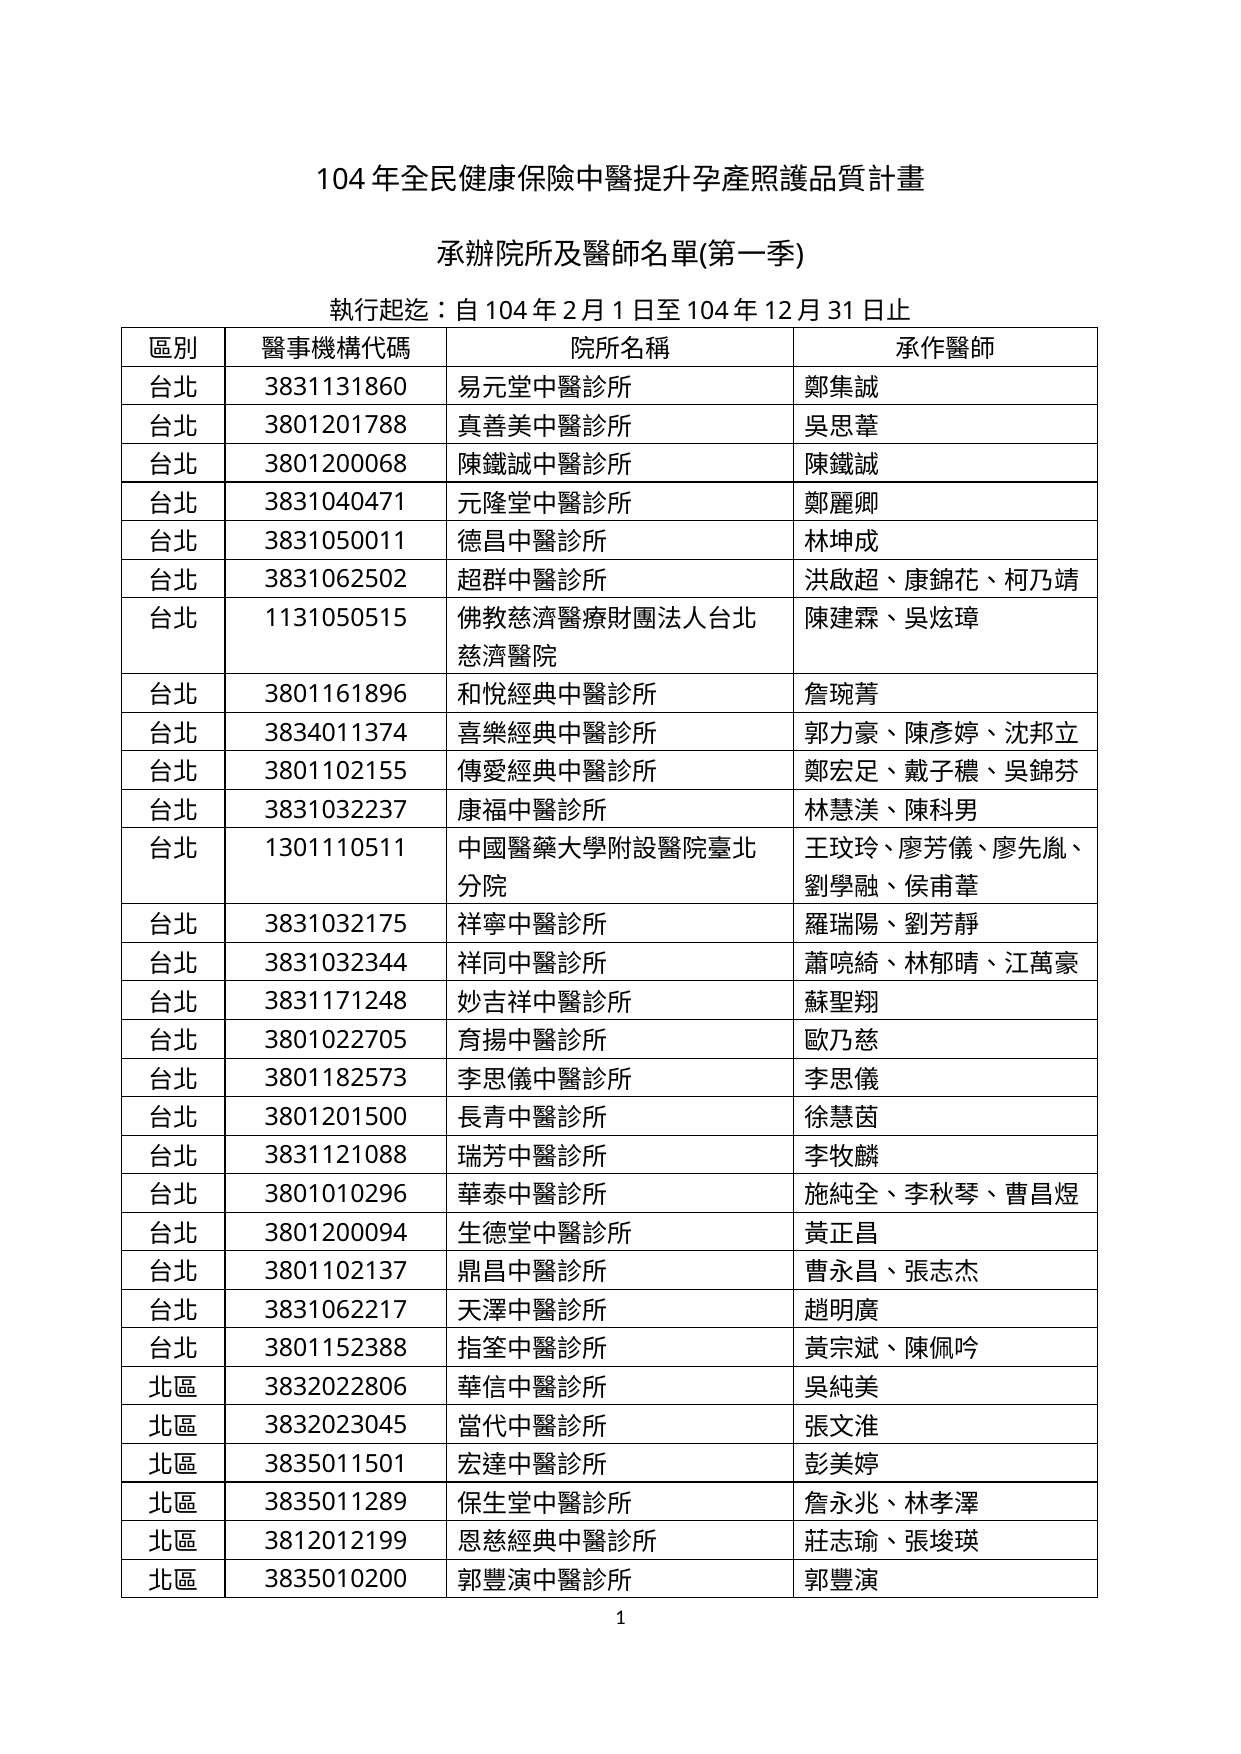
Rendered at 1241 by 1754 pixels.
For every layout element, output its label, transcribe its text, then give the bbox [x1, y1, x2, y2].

table_cell 北區 [122, 1367, 224, 1404]
table_cell 台北 [122, 751, 224, 789]
table_cell 台北 [122, 367, 224, 404]
table_cell 陳建霖、吳炫璋 [794, 598, 1097, 673]
table_cell 黃宗斌、陳佩吟 [794, 1328, 1097, 1366]
table_cell 台北 [122, 521, 224, 558]
table_cell 天澤中醫診所 [447, 1290, 793, 1327]
table_cell 北區 [122, 1560, 224, 1597]
table_cell 台北 [122, 483, 224, 520]
table_cell 曹永昌、張志杰 [794, 1251, 1097, 1289]
table_cell 台北 [122, 1020, 224, 1057]
table_cell 台北 [122, 943, 224, 980]
table_cell 恩慈經典中醫診所 [447, 1521, 793, 1558]
table_cell 3801182573 [226, 1059, 446, 1096]
table_cell 台北 [122, 1290, 224, 1327]
table_cell 台北 [122, 1213, 224, 1250]
table_cell 洪啟超、康錦花、柯乃靖 [794, 560, 1097, 597]
table_cell 北區 [122, 1521, 224, 1558]
table_cell 3831032344 [226, 943, 446, 980]
table_cell 3831032175 [226, 904, 446, 942]
table_cell 北區 [122, 1483, 224, 1520]
table_cell 3831171248 [226, 981, 446, 1019]
table_cell 指筌中醫診所 [447, 1328, 793, 1366]
table_cell 台北 [122, 713, 224, 750]
table_cell 和悅經典中醫診所 [447, 674, 793, 712]
table_cell 3801010296 [226, 1174, 446, 1212]
table_cell 北區 [122, 1405, 224, 1443]
table_cell 李思儀中醫診所 [447, 1059, 793, 1096]
table_cell 瑞芳中醫診所 [447, 1136, 793, 1173]
table_cell 中國醫藥大學附設醫院臺北分院 [447, 828, 793, 903]
table_cell 3835011289 [226, 1483, 446, 1520]
table_cell 台北 [122, 1136, 224, 1173]
table_cell 鄭宏足、戴子穠、吳錦芬 [794, 751, 1097, 789]
table_cell 黃正昌 [794, 1213, 1097, 1250]
table_cell 3834011374 [226, 713, 446, 750]
text 執行起迄：自104年2月1日至104年12月31日止 [187, 290, 1053, 327]
table_cell 1301110511 [226, 828, 446, 903]
table_cell 保生堂中醫診所 [447, 1483, 793, 1520]
table_cell 祥同中醫診所 [447, 943, 793, 980]
table_cell 3801102137 [226, 1251, 446, 1289]
table_cell 北區 [122, 1444, 224, 1481]
table_cell 傳愛經典中醫診所 [447, 751, 793, 789]
table_cell 3801200094 [226, 1213, 446, 1250]
table_cell 3831032237 [226, 790, 446, 827]
table_cell 台北 [122, 1251, 224, 1289]
table_cell 陳鐵誠 [794, 444, 1097, 481]
table_cell 台北 [122, 790, 224, 827]
table_cell 3832022806 [226, 1367, 446, 1404]
table_cell 蕭喨綺、林郁晴、江萬豪 [794, 943, 1097, 980]
table_cell 宏達中醫診所 [447, 1444, 793, 1481]
table_cell 3831062502 [226, 560, 446, 597]
table_cell 超群中醫診所 [447, 560, 793, 597]
table_cell 陳鐵誠中醫診所 [447, 444, 793, 481]
table_cell 郭力豪、陳彥婷、沈邦立 [794, 713, 1097, 750]
table_cell 妙吉祥中醫診所 [447, 981, 793, 1019]
table_cell 台北 [122, 444, 224, 481]
table_cell 台北 [122, 1174, 224, 1212]
table_cell 台北 [122, 1059, 224, 1096]
table_cell 3835011501 [226, 1444, 446, 1481]
table_cell 鄭麗卿 [794, 483, 1097, 520]
table_cell 台北 [122, 560, 224, 597]
table_cell 生德堂中醫診所 [447, 1213, 793, 1250]
table_cell 3801161896 [226, 674, 446, 712]
table_cell 華泰中醫診所 [447, 1174, 793, 1212]
table_cell 3831062217 [226, 1290, 446, 1327]
table_cell 郭豐演中醫診所 [447, 1560, 793, 1597]
table_cell 台北 [122, 1328, 224, 1366]
table_cell 鄭集誠 [794, 367, 1097, 404]
table_cell 施純全、李秋琴、曹昌煜 [794, 1174, 1097, 1212]
table_cell 長青中醫診所 [447, 1097, 793, 1134]
table_cell 3801200068 [226, 444, 446, 481]
table_cell 3831050011 [226, 521, 446, 558]
table_cell 3801201500 [226, 1097, 446, 1134]
table_cell 羅瑞陽、劉芳靜 [794, 904, 1097, 942]
table_cell 3801102155 [226, 751, 446, 789]
table_cell 康福中醫診所 [447, 790, 793, 827]
table_cell 1131050515 [226, 598, 446, 673]
table_cell 台北 [122, 674, 224, 712]
table_cell 3831121088 [226, 1136, 446, 1173]
table_header 醫事機構代碼 [226, 328, 446, 366]
table_cell 歐乃慈 [794, 1020, 1097, 1057]
table_cell 德昌中醫診所 [447, 521, 793, 558]
table_cell 彭美婷 [794, 1444, 1097, 1481]
table_cell 鼎昌中醫診所 [447, 1251, 793, 1289]
table_cell 3831040471 [226, 483, 446, 520]
table_cell 3831131860 [226, 367, 446, 404]
table_cell 3801022705 [226, 1020, 446, 1057]
table_cell 吳純美 [794, 1367, 1097, 1404]
table_cell 台北 [122, 598, 224, 673]
table_cell 吳思葦 [794, 405, 1097, 443]
text 承辦院所及醫師名單(第一季) [187, 215, 1053, 290]
table_cell 當代中醫診所 [447, 1405, 793, 1443]
table_cell 台北 [122, 904, 224, 942]
table_header 院所名稱 [447, 328, 793, 366]
table_cell 詹永兆、林孝澤 [794, 1483, 1097, 1520]
table_cell 張文淮 [794, 1405, 1097, 1443]
table_cell 3801201788 [226, 405, 446, 443]
table_cell 台北 [122, 405, 224, 443]
table_cell 台北 [122, 981, 224, 1019]
table_cell 李牧麟 [794, 1136, 1097, 1173]
table_cell 3832023045 [226, 1405, 446, 1443]
table_cell 喜樂經典中醫診所 [447, 713, 793, 750]
table_cell 台北 [122, 828, 224, 903]
table_cell 蘇聖翔 [794, 981, 1097, 1019]
table_header 區別 [122, 328, 224, 366]
table_cell 詹琬菁 [794, 674, 1097, 712]
table_cell 郭豐演 [794, 1560, 1097, 1597]
table_cell 3835010200 [226, 1560, 446, 1597]
table_cell 李思儀 [794, 1059, 1097, 1096]
table_cell 王玟玲、廖芳儀、廖先胤、劉學融、侯甫葦 [794, 828, 1097, 903]
table_cell 莊志瑜、張埈瑛 [794, 1521, 1097, 1558]
table_cell 華信中醫診所 [447, 1367, 793, 1404]
table_cell 3812012199 [226, 1521, 446, 1558]
table_cell 元隆堂中醫診所 [447, 483, 793, 520]
table_cell 佛教慈濟醫療財團法人台北慈濟醫院 [447, 598, 793, 673]
table_cell 真善美中醫診所 [447, 405, 793, 443]
table_header 承作醫師 [794, 328, 1097, 366]
table_cell 林慧渼、陳科男 [794, 790, 1097, 827]
table_cell 易元堂中醫診所 [447, 367, 793, 404]
table_cell 3801152388 [226, 1328, 446, 1366]
table_cell 台北 [122, 1097, 224, 1134]
text 104年全民健康保險中醫提升孕產照護品質計畫 [187, 140, 1053, 215]
table_cell 育揚中醫診所 [447, 1020, 793, 1057]
table_cell 徐慧茵 [794, 1097, 1097, 1134]
table_cell 祥寧中醫診所 [447, 904, 793, 942]
table_cell 林坤成 [794, 521, 1097, 558]
table_cell 趙明廣 [794, 1290, 1097, 1327]
